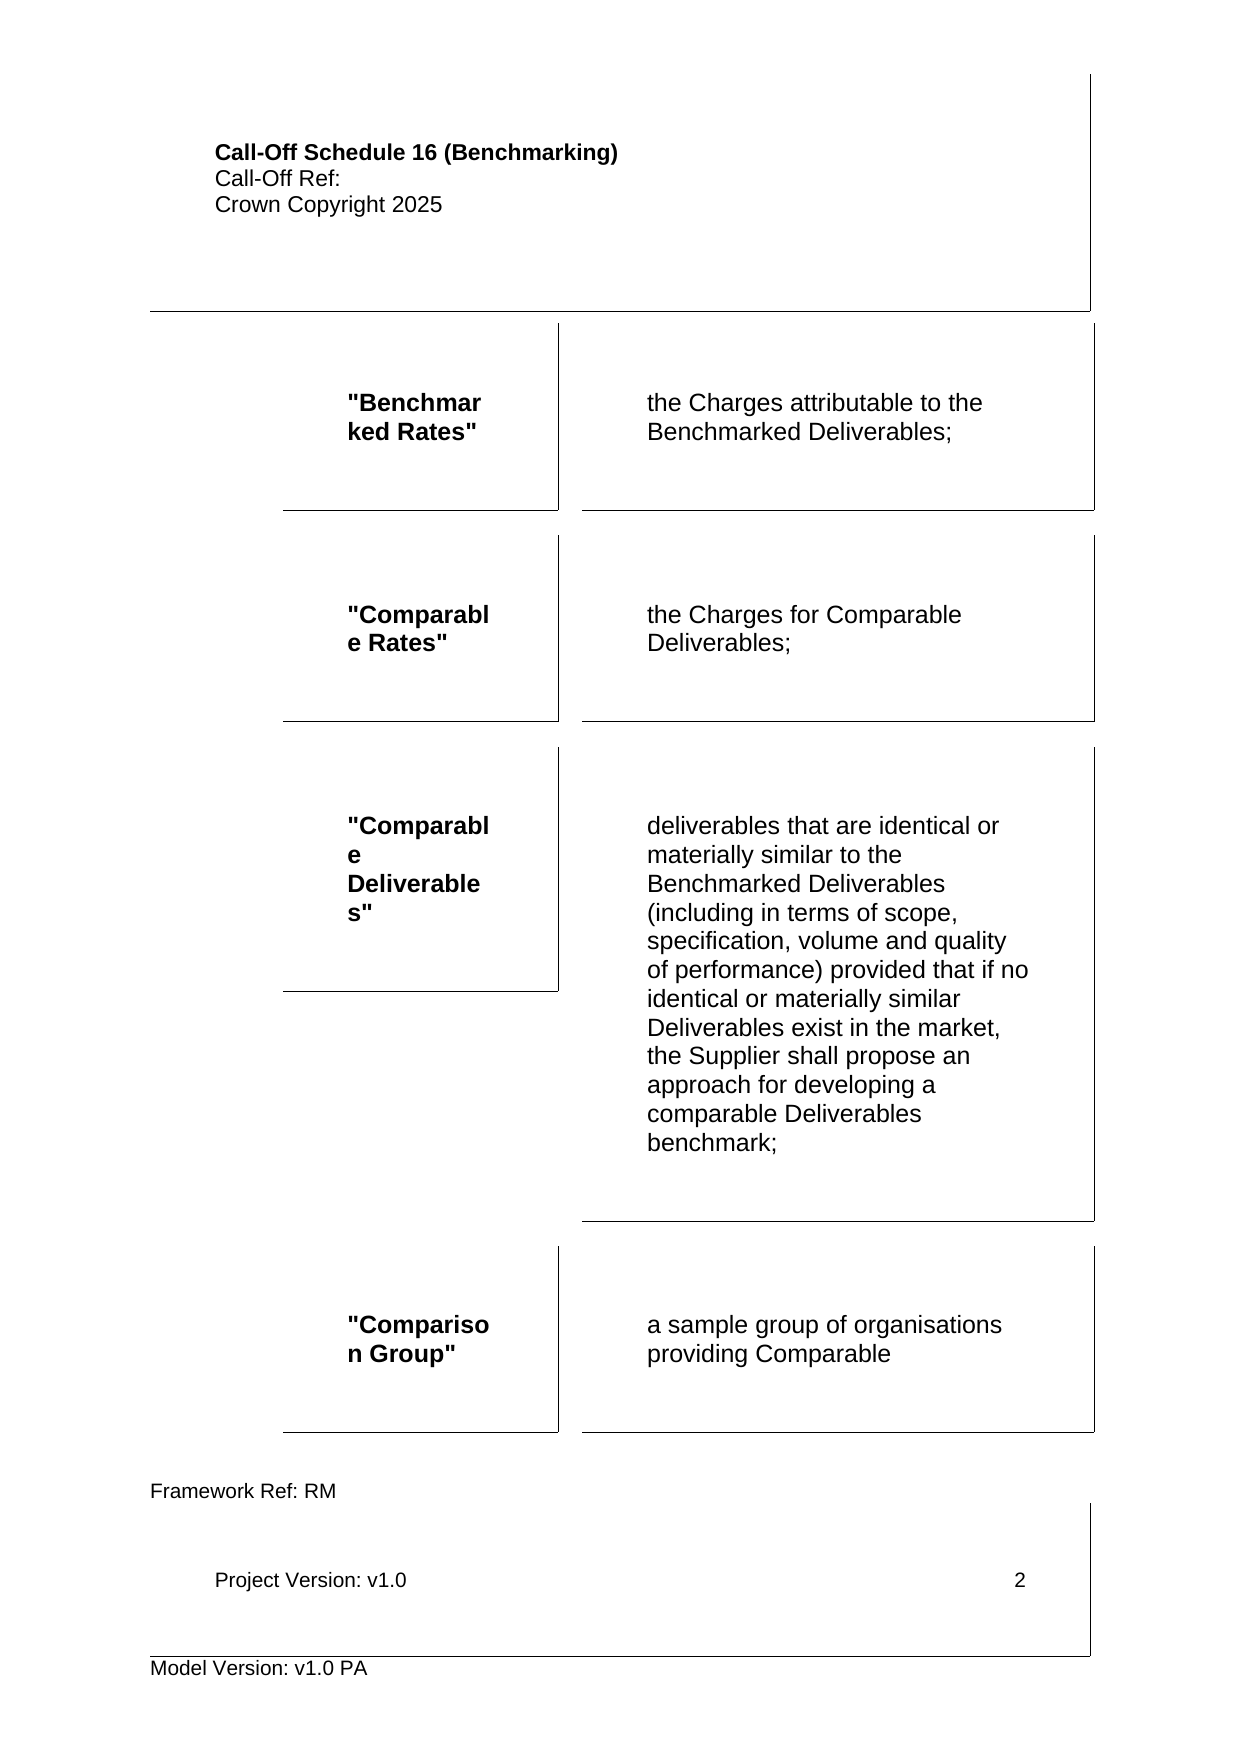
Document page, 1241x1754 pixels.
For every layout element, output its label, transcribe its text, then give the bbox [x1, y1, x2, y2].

table_cell "Comparable Rates" [268, 523, 570, 734]
table_cell a sample group of organisations providing Comparable [570, 1233, 1106, 1445]
table_cell "Benchmarked Rates" [268, 311, 570, 522]
table_cell the Charges for Comparable Deliverables; [570, 523, 1106, 734]
table_cell deliverables that are identical or materially similar to the Benchmarked Deliverables (including in terms of scope, specification, volume and quality of performance) provided that if no identical or materially similar Deliverables exist in the market, the Supplier shall propose an approach for developing a comparable Deliverables benchmark; [570, 734, 1106, 1233]
table_cell the Charges attributable to the Benchmarked Deliverables; [570, 311, 1106, 522]
table_cell "Comparable Deliverables" [268, 734, 570, 1233]
table_cell "Comparison Group" [268, 1233, 570, 1445]
